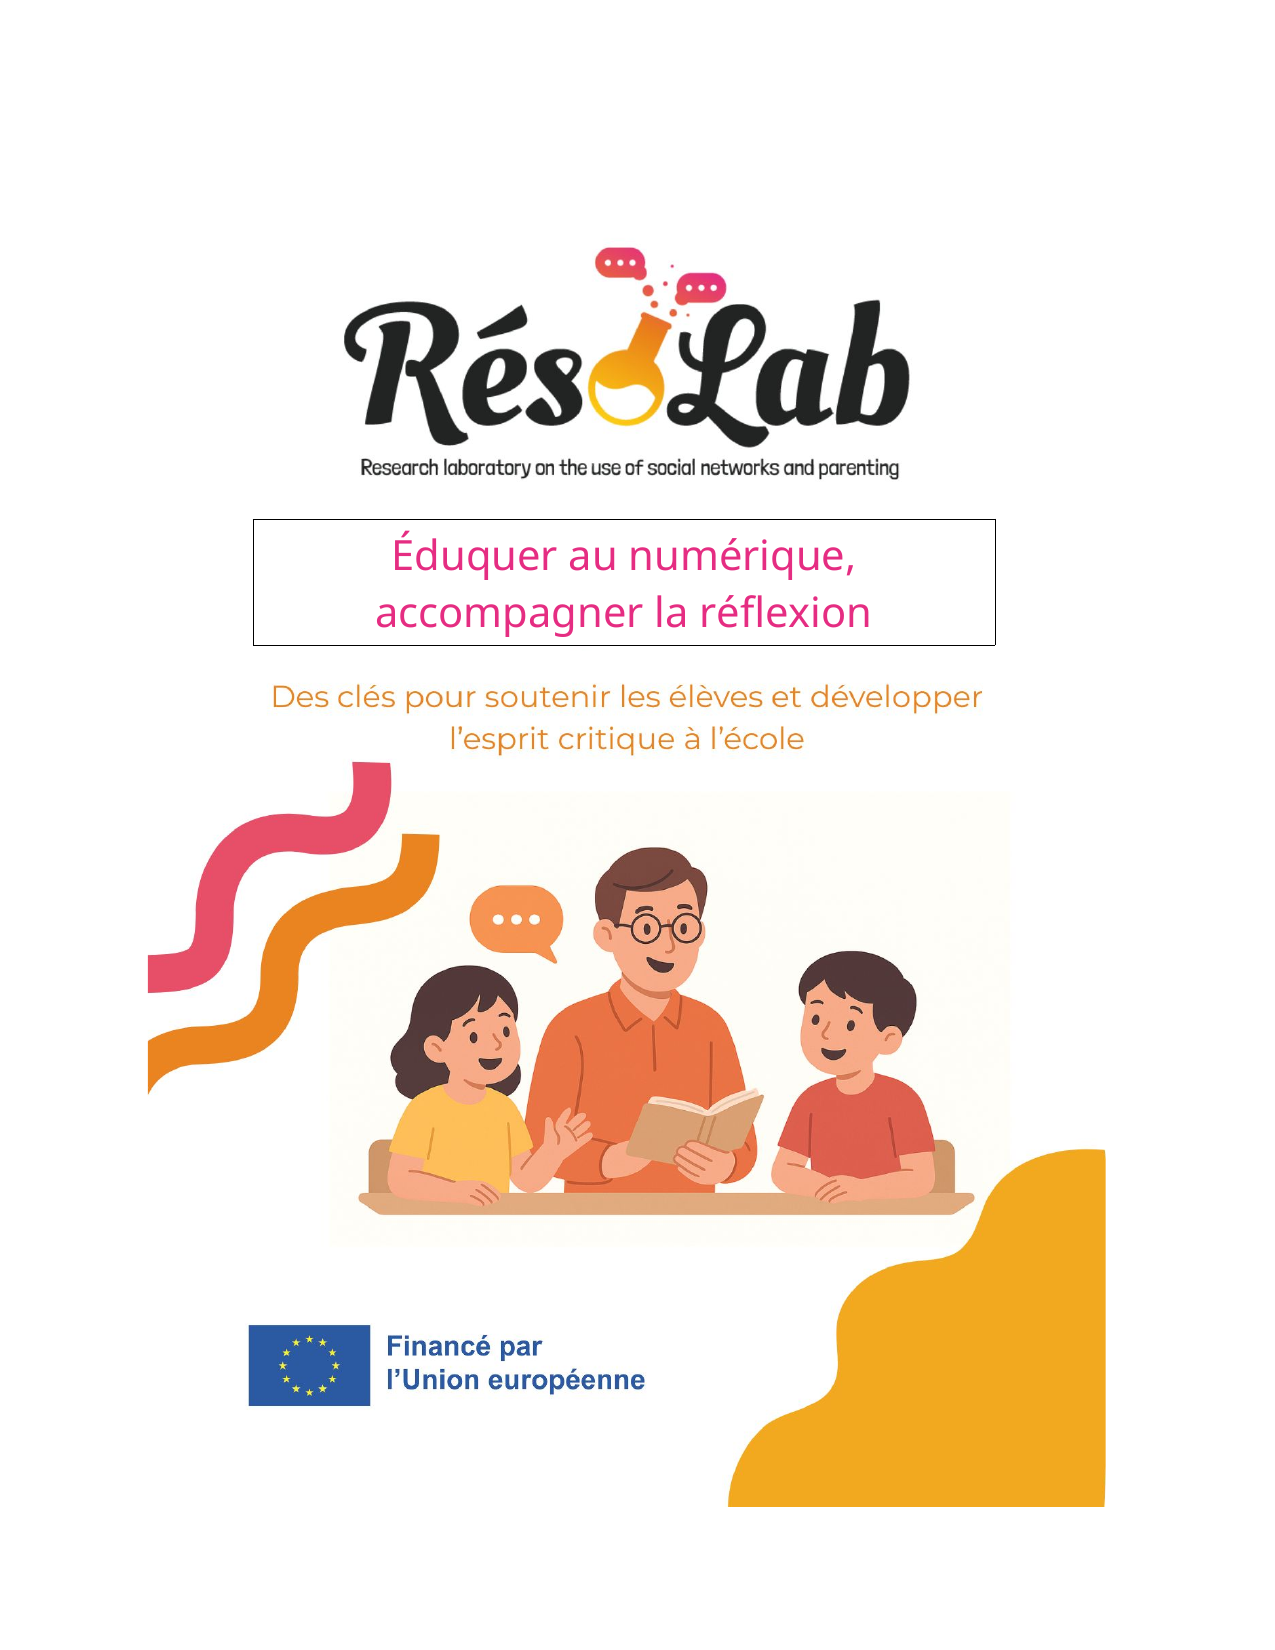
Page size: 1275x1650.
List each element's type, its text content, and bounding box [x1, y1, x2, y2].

text Éduquer au numérique, accompagner la réflexion [268, 526, 980, 637]
picture [147, 151, 1106, 1507]
